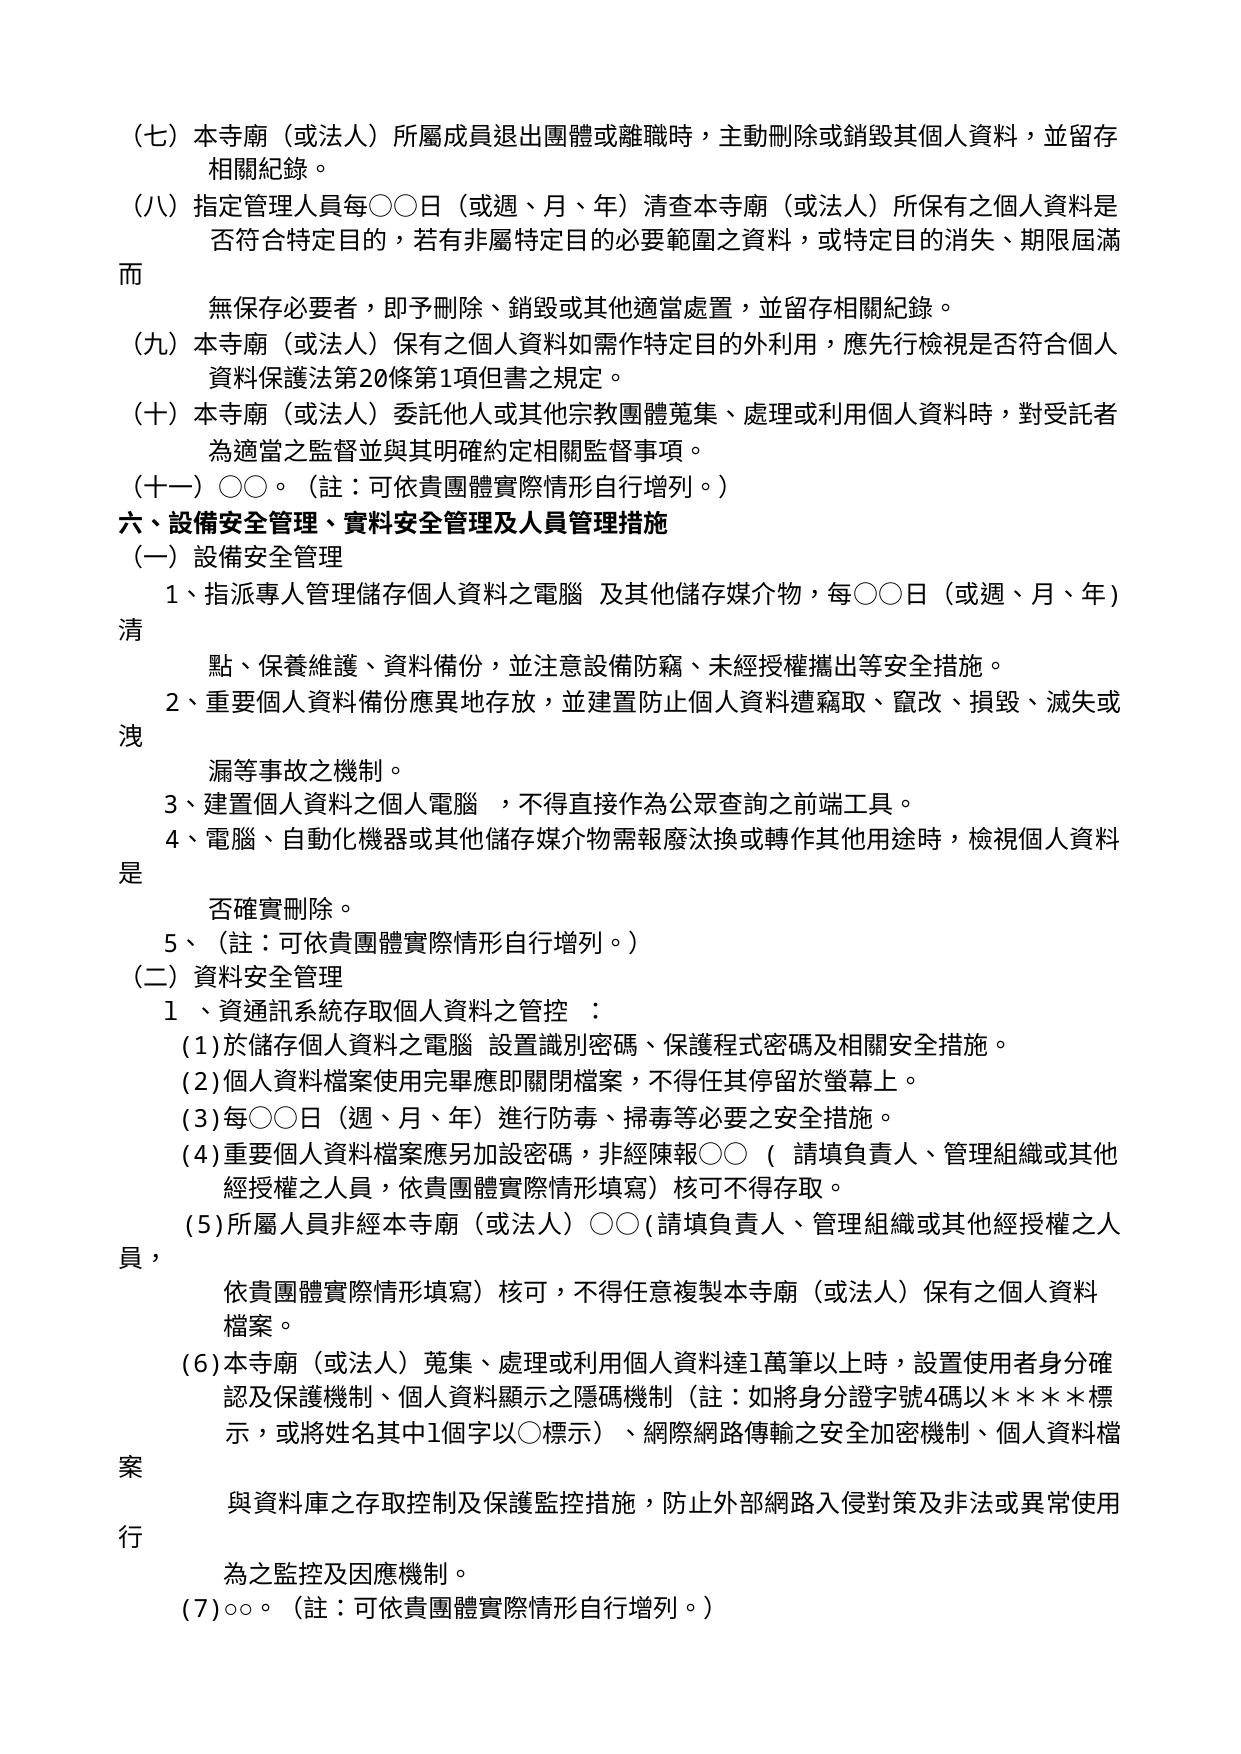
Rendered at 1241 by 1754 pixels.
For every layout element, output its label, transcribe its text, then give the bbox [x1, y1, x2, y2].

text 經授權之人員，依貴團體實際情形填寫）核可不得存取。 [118, 1171, 1122, 1205]
text 檔案。 [118, 1309, 1122, 1343]
text 六、設備安全管理、實料安全管理及人員管理措施 [118, 504, 1122, 540]
text (4)重要個人資料檔案應另加設密碼，非經陳報○○ ( 請填負責人、管理組織或其他 [118, 1134, 1122, 1171]
text 示，或將姓名其中l個字以○標示）、網際網路傳輸之安全加密機制、個人資料檔案 [118, 1413, 1122, 1484]
text （七）本寺廟（或法人）所屬成員退出團體或離職時，主動刪除或銷毀其個人資料，並留存 [118, 118, 1122, 152]
text 4、電腦、自動化機器或其他儲存媒介物需報廢汰換或轉作其他用途時，檢視個人資料是 [118, 821, 1122, 889]
text 認及保護機制、個人資料顯示之隱碼機制（註：如將身分證字號4碼以＊＊＊＊標 [118, 1379, 1122, 1413]
text l 、資通訊系統存取個人資料之管控 ： [118, 994, 1122, 1028]
text 資料保護法第20條第1項但書之規定。 [118, 361, 1122, 395]
text 依貴團體實際情形填寫）核可，不得任意複製本寺廟（或法人）保有之個人資料 [118, 1275, 1122, 1309]
text （二）資料安全管理 [118, 960, 1122, 994]
text （八）指定管理人員每○○日（或週、月、年）清查本寺廟（或法人）所保有之個人資料是 [118, 186, 1122, 222]
text (3)每○○日（週、月、年）進行防毒、掃毒等必要之安全措施。 [118, 1098, 1122, 1134]
text （十一）○○。（註：可依貴團體實際情形自行增列。） [118, 467, 1122, 504]
text 否確實刪除。 [118, 889, 1122, 926]
text 漏等事故之機制。 [118, 753, 1122, 787]
text （十）本寺廟（或法人）委託他人或其他宗教團體蒐集、處理或利用個人資料時，對受託者 [118, 395, 1122, 431]
text 2、重要個人資料備份應異地存放，並建置防止個人資料遭竊取、竄改、損毀、滅失或洩 [118, 683, 1122, 753]
text (7)○○。（註：可依貴團體實際情形自行增列。） [118, 1590, 1122, 1624]
text (1)於儲存個人資料之電腦 設置識別密碼、保護程式密碼及相關安全措施。 [118, 1028, 1122, 1062]
text （一）設備安全管理 [118, 540, 1122, 574]
text 3、建置個人資料之個人電腦 ，不得直接作為公眾查詢之前端工具。 [118, 787, 1122, 821]
text (5)所屬人員非經本寺廟（或法人）○○(請填負責人、管理組織或其他經授權之人員， [118, 1205, 1122, 1275]
text 為適當之監督並與其明確約定相關監督事項。 [118, 431, 1122, 467]
text （九）本寺廟（或法人）保有之個人資料如需作特定目的外利用，應先行檢視是否符合個人 [118, 325, 1122, 361]
text (6)本寺廟（或法人）蒐集、處理或利用個人資料達l萬筆以上時，設置使用者身分確 [118, 1343, 1122, 1379]
text 相關紀錄。 [118, 152, 1122, 186]
text 5、（註：可依貴團體實際情形自行增列。） [118, 926, 1122, 960]
text 點、保養維護、資料備份，並注意設備防竊、未經授權攜出等安全措施。 [118, 647, 1122, 683]
text 1、指派專人管理儲存個人資料之電腦 及其他儲存媒介物，每○○日（或週、月、年)清 [118, 574, 1122, 647]
text 與資料庫之存取控制及保護監控措施，防止外部網路入侵對策及非法或異常使用行 [118, 1484, 1122, 1554]
text (2)個人資料檔案使用完畢應即關閉檔案，不得任其停留於螢幕上。 [118, 1062, 1122, 1098]
text 為之監控及因應機制。 [118, 1554, 1122, 1590]
text 無保存必要者，即予刪除、銷毀或其他適當處置，並留存相關紀錄。 [118, 291, 1122, 325]
text 否符合特定目的，若有非屬特定目的必要範圍之資料，或特定目的消失、期限屆滿而 [118, 222, 1122, 291]
